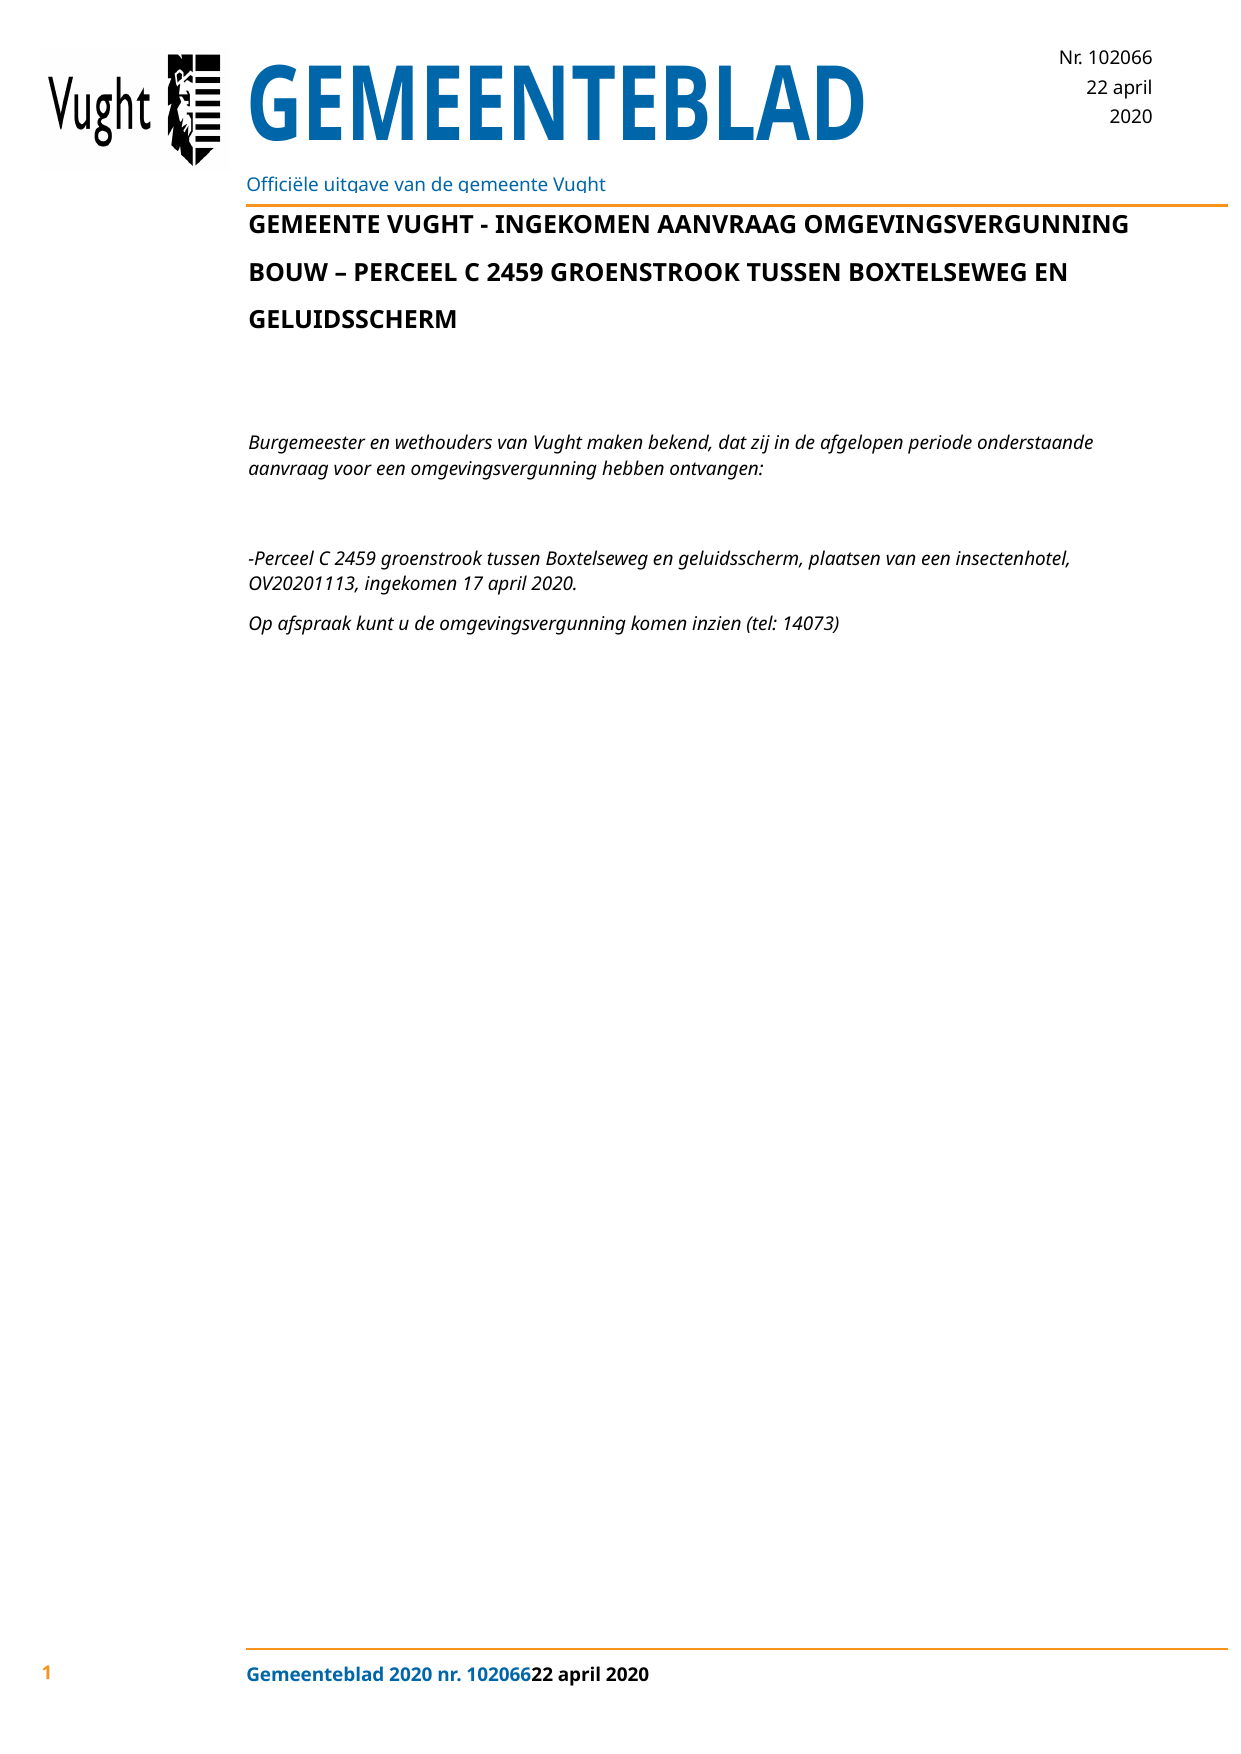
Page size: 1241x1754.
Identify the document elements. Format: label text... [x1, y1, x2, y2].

text -Perceel C 2459 groenstrook tussen Boxtelseweg en geluidsscherm, plaatsen van een insectenhotel, OV20201113, ingekomen 17 april 2020. [248, 545, 1152, 596]
text Op afspraak kunt u de omgevingsvergunning komen inzien (tel: 14073) [248, 610, 1152, 636]
text GEMEENTE VUGHT - INGEKOMEN AANVRAAG OMGEVINGSVERGUNNING BOUW – PERCEEL C 2459 GROENSTROOK TUSSEN BOXTELSEWEG EN GELUIDSSCHERM [248, 207, 1152, 336]
text Burgemeester en wethouders van Vught maken bekend, dat zij in de afgelopen periode onderstaande aanvraag voor een omgevingsvergunning hebben ontvangen: [248, 429, 1152, 481]
picture [41, 47, 231, 172]
